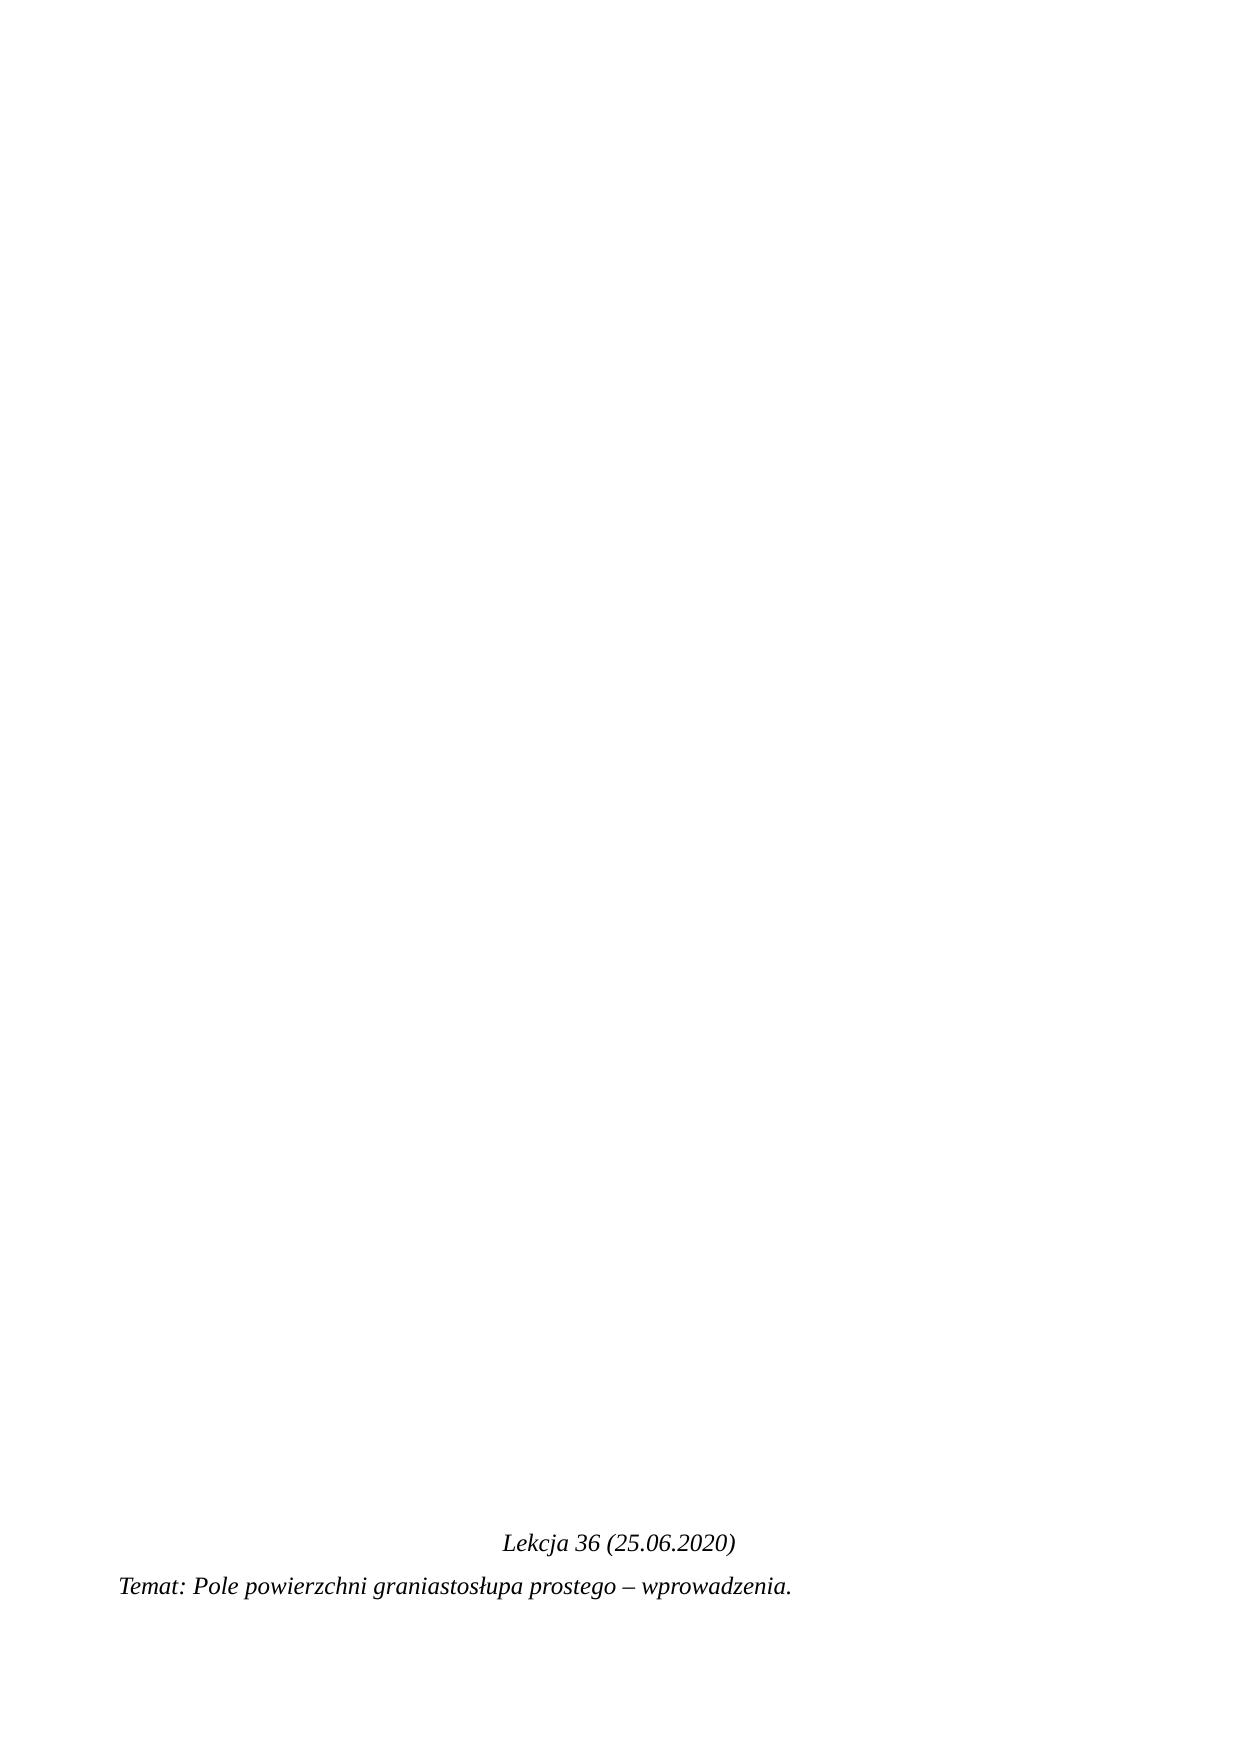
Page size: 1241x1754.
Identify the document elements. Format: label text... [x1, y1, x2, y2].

text Temat: Pole powierzchni graniastosłupa prostego – wprowadzenia. [118, 1571, 1122, 1600]
text Lekcja 36 (25.06.2020) [118, 1528, 1122, 1557]
